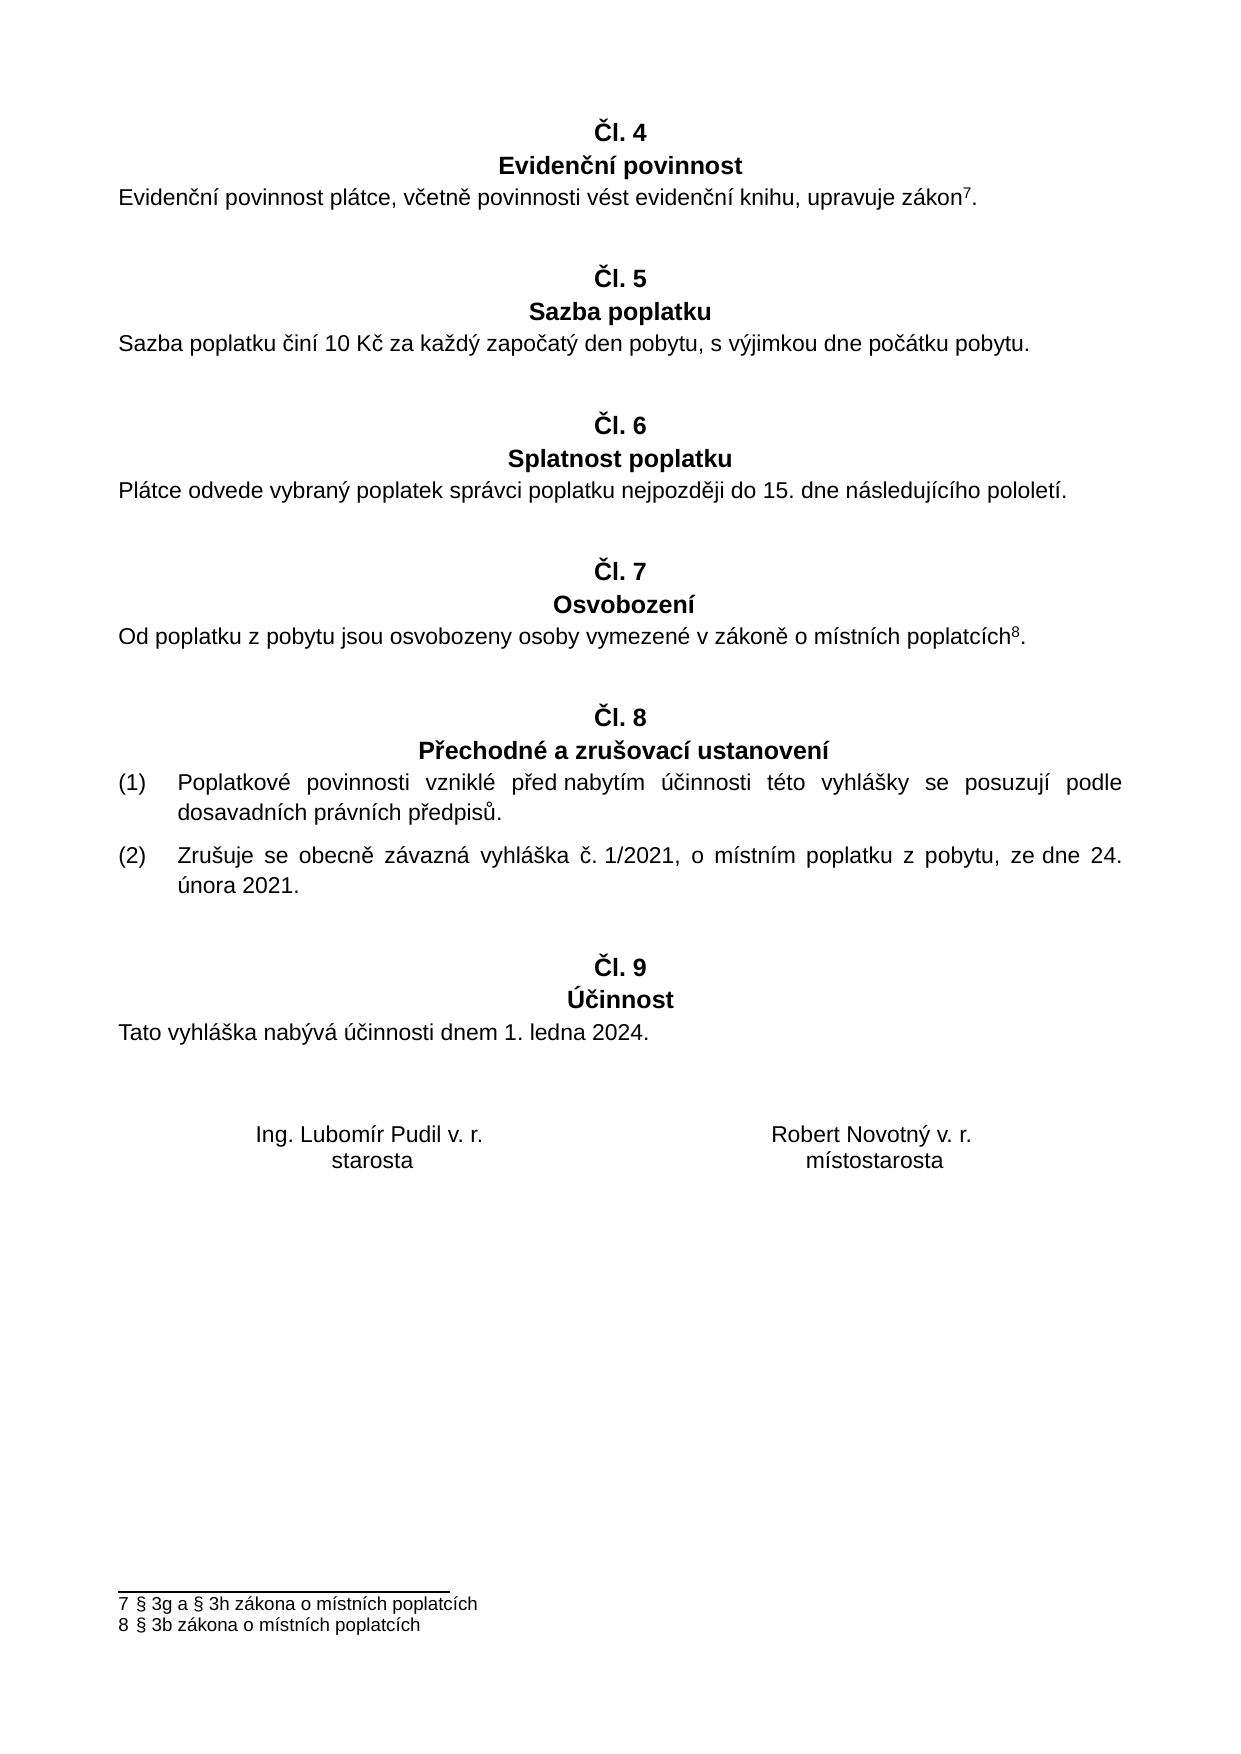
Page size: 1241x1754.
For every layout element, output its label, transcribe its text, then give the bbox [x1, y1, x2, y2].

list Zrušuje se obecně závazná vyhláška č. 1/2021, o místním poplatku z pobytu, ze dne 24. února 2021. [118, 842, 1122, 899]
table_header Robert Novotný v. r. místostarosta [620, 1061, 1122, 1179]
subtitle Čl. 4 Evidenční povinnost [118, 118, 1122, 180]
text Sazba poplatku činí 10 Kč za každý započatý den pobytu, s výjimkou dne počátku pobytu. [118, 330, 1122, 357]
text Tato vyhláška nabývá účinnosti dnem 1. ledna 2024. [118, 1018, 1122, 1045]
text Od poplatku z pobytu jsou osvobozeny osoby vymezené v zákoně o místních poplatcích. [118, 623, 1122, 649]
subtitle Čl. 8 Přechodné a zrušovací ustanovení [118, 703, 1122, 765]
table_cell [118, 1179, 620, 1297]
table_header Ing. Lubomír Pudil v. r. starosta [118, 1061, 620, 1179]
text § 3b zákona o místních poplatcích [118, 1614, 1122, 1635]
subtitle Čl. 5 Sazba poplatku [118, 264, 1122, 326]
list Poplatkové povinnosti vzniklé před nabytím účinnosti této vyhlášky se posuzují podle dosavadních právních předpisů. [118, 769, 1122, 826]
text § 3g a § 3h zákona o místních poplatcích [118, 1592, 1122, 1614]
text Plátce odvede vybraný poplatek správci poplatku nejpozději do 15. dne následujícího pololetí. [118, 477, 1122, 503]
subtitle Čl. 7 Osvobození [118, 557, 1122, 619]
subtitle Čl. 6 Splatnost poplatku [118, 411, 1122, 472]
subtitle Čl. 9 Účinnost [118, 952, 1122, 1014]
text Evidenční povinnost plátce, včetně povinnosti vést evidenční knihu, upravuje zákon. [118, 184, 1122, 211]
table_cell [620, 1179, 1122, 1297]
